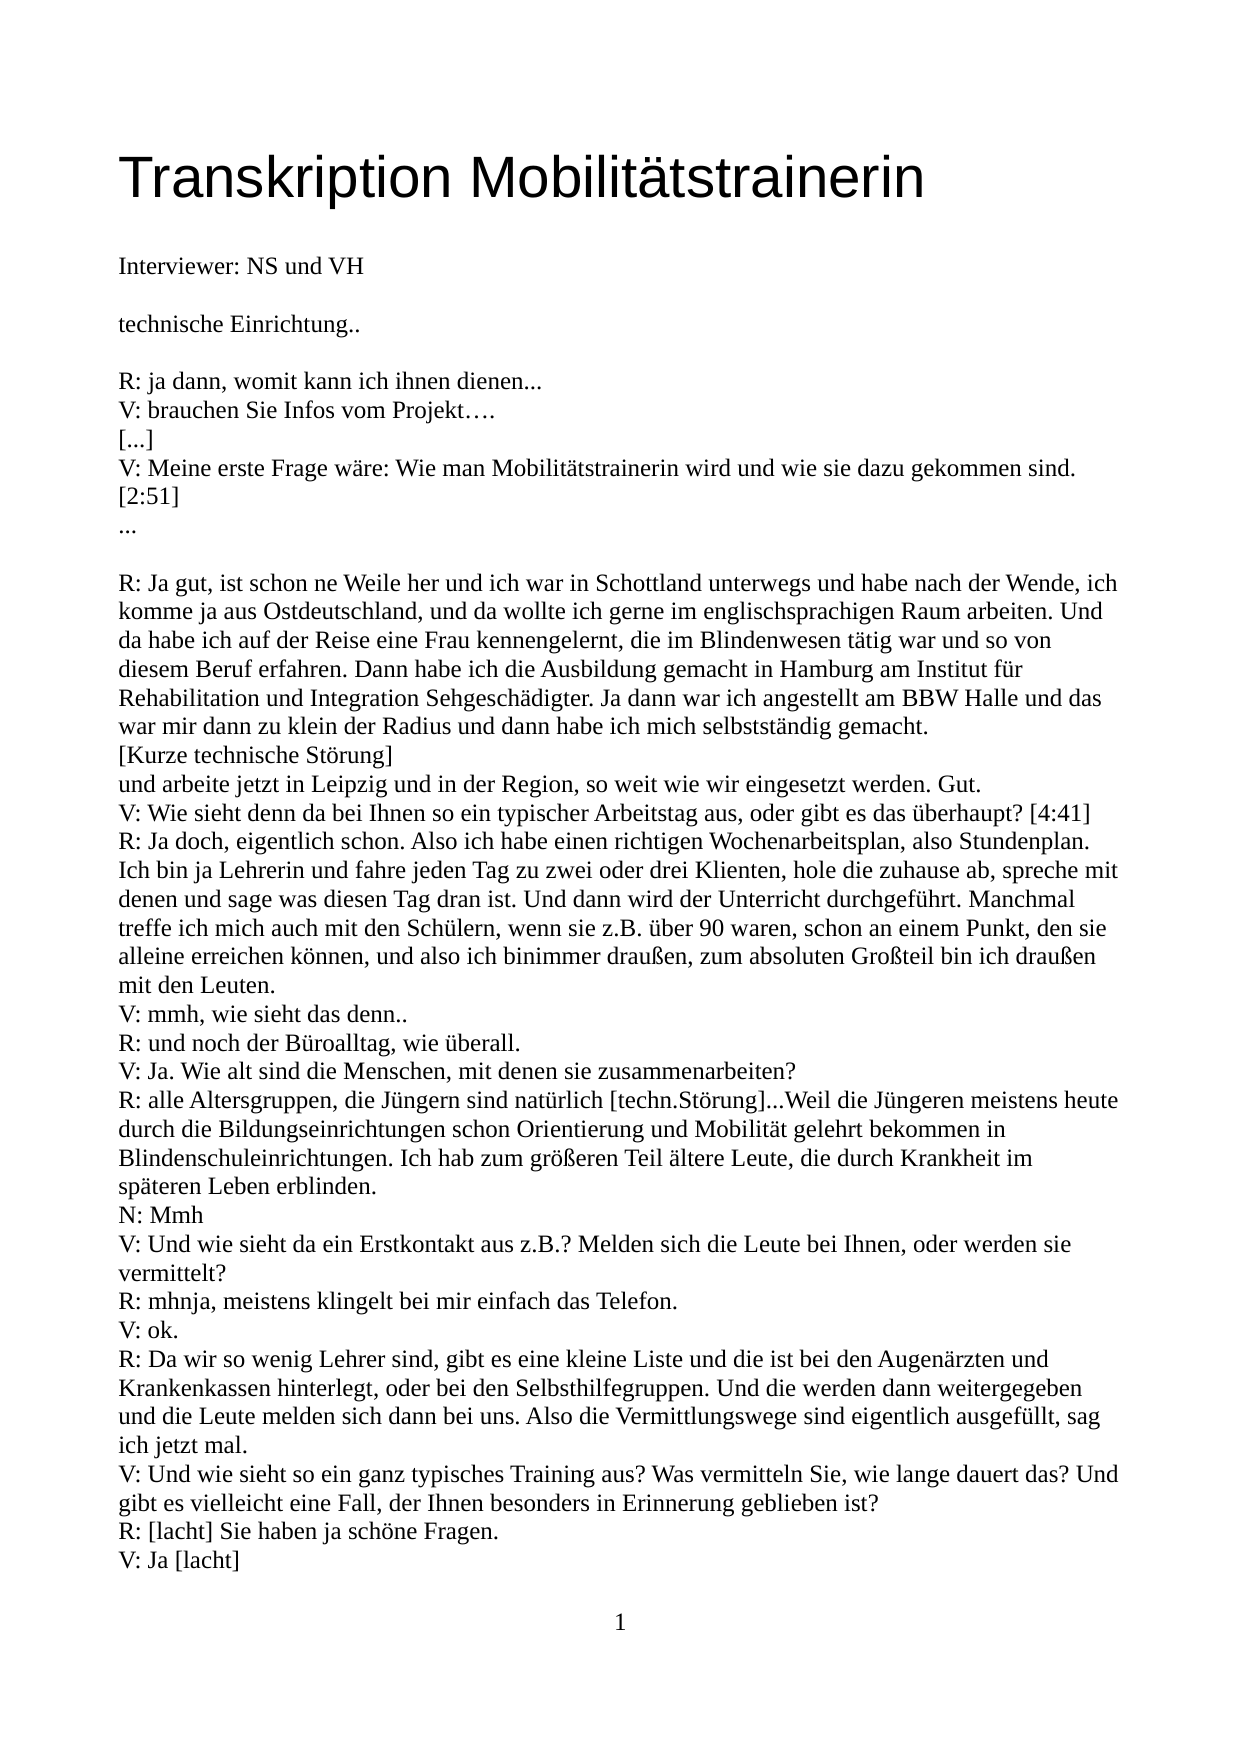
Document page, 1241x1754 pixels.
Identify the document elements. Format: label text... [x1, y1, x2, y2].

text V: Und wie sieht so ein ganz typisches Training aus? Was vermitteln Sie, wie lange dauert das? Und gibt es vielleicht eine Fall, der Ihnen besonders in Erinnerung geblieben ist? [118, 1459, 1122, 1516]
text V: ok. [118, 1315, 1122, 1344]
text technische Einrichtung.. [118, 309, 1122, 338]
text R: mhnja, meistens klingelt bei mir einfach das Telefon. [118, 1286, 1122, 1315]
text R: Da wir so wenig Lehrer sind, gibt es eine kleine Liste und die ist bei den Augenärzten und Krankenkassen hinterlegt, oder bei den Selbsthilfegruppen. Und die werden dann weitergegeben und die Leute melden sich dann bei uns. Also die Vermittlungswege sind eigentlich ausgefüllt, sag ich jetzt mal. [118, 1344, 1122, 1459]
text und arbeite jetzt in Leipzig und in der Region, so weit wie wir eingesetzt werden. Gut. [118, 769, 1122, 798]
text R: Ja gut, ist schon ne Weile her und ich war in Schottland unterwegs und habe nach der Wende, ich komme ja aus Ostdeutschland, und da wollte ich gerne im englischsprachigen Raum arbeiten. Und da habe ich auf der Reise eine Frau kennengelernt, die im Blindenwesen tätig war und so von diesem Beruf erfahren. Dann habe ich die Ausbildung gemacht in Hamburg am Institut für Rehabilitation und Integration Sehgeschädigter. Ja dann war ich angestellt am BBW Halle und das war mir dann zu klein der Radius und dann habe ich mich selbstständig gemacht. [118, 568, 1122, 740]
text [...] [118, 424, 1122, 453]
text R: [lacht] Sie haben ja schöne Fragen. [118, 1516, 1122, 1545]
text N: Mmh [118, 1200, 1122, 1229]
text V: brauchen Sie Infos vom Projekt…. [118, 395, 1122, 424]
text V: Ja. Wie alt sind die Menschen, mit denen sie zusammenarbeiten? [118, 1056, 1122, 1085]
text R: ja dann, womit kann ich ihnen dienen... [118, 366, 1122, 395]
text R: und noch der Büroalltag, wie überall. [118, 1028, 1122, 1056]
text V: mmh, wie sieht das denn.. [118, 999, 1122, 1028]
text R: alle Altersgruppen, die Jüngern sind natürlich [techn.Störung]...Weil die Jüngeren meistens heute durch die Bildungseinrichtungen schon Orientierung und Mobilität gelehrt bekommen in Blindenschuleinrichtungen. Ich hab zum größeren Teil ältere Leute, die durch Krankheit im späteren Leben erblinden. [118, 1085, 1122, 1200]
text [Kurze technische Störung] [118, 740, 1122, 769]
text V: Wie sieht denn da bei Ihnen so ein typischer Arbeitstag aus, oder gibt es das überhaupt? [4:41] [118, 798, 1122, 826]
title Transkription Mobilitätstrainerin [118, 143, 1122, 210]
text Interviewer: NS und VH [118, 251, 1122, 280]
text V: Und wie sieht da ein Erstkontakt aus z.B.? Melden sich die Leute bei Ihnen, oder werden sie vermittelt? [118, 1229, 1122, 1286]
text V: Ja [lacht] [118, 1545, 1122, 1574]
text V: Meine erste Frage wäre: Wie man Mobilitätstrainerin wird und wie sie dazu gekommen sind. [2:51] [118, 453, 1122, 510]
text R: Ja doch, eigentlich schon. Also ich habe einen richtigen Wochenarbeitsplan, also Stundenplan. Ich bin ja Lehrerin und fahre jeden Tag zu zwei oder drei Klienten, hole die zuhause ab, spreche mit denen und sage was diesen Tag dran ist. Und dann wird der Unterricht durchgeführt. Manchmal treffe ich mich auch mit den Schülern, wenn sie z.B. über 90 waren, schon an einem Punkt, den sie alleine erreichen können, und also ich binimmer draußen, zum absoluten Großteil bin ich draußen mit den Leuten. [118, 826, 1122, 999]
text ... [118, 510, 1122, 539]
